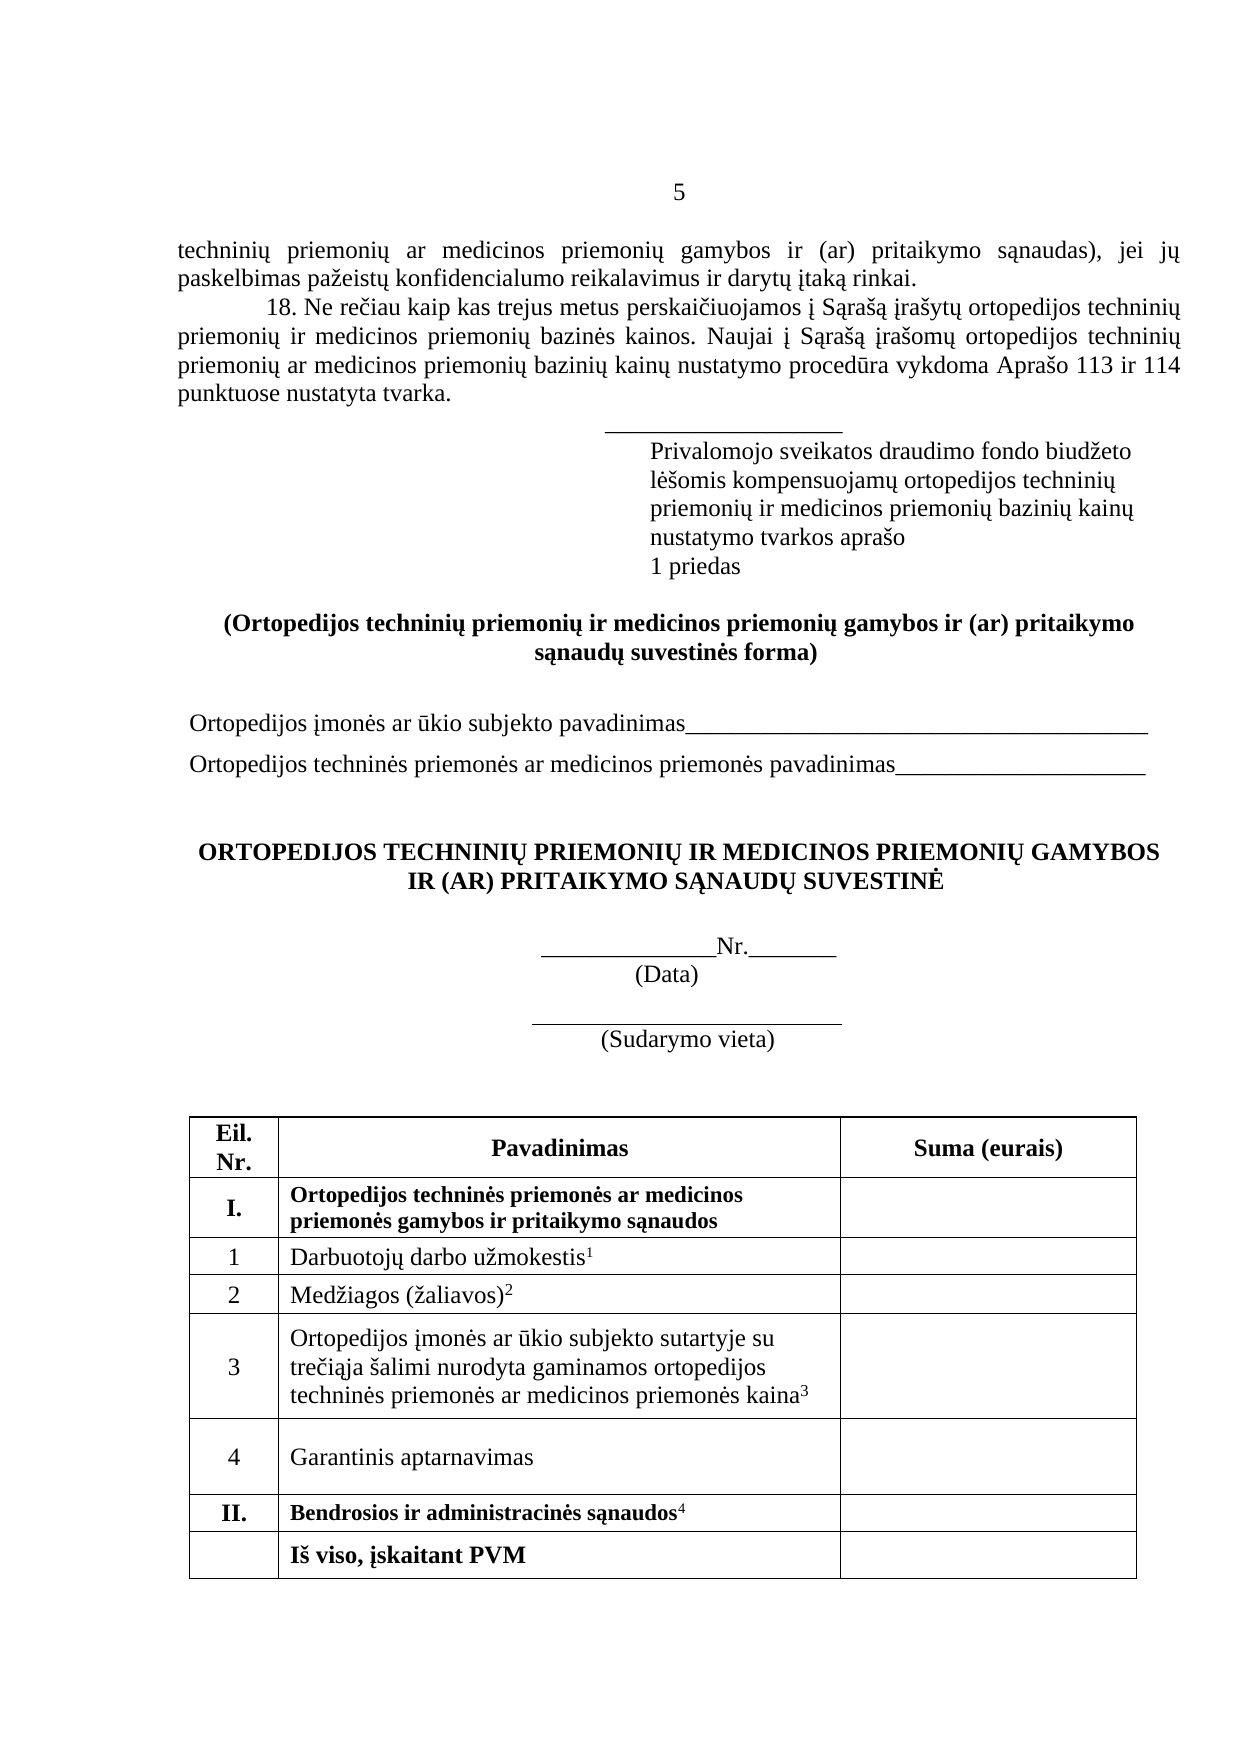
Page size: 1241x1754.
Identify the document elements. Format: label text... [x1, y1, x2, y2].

table_header Pavadinimas [279, 1118, 840, 1177]
table_cell [841, 1532, 1136, 1578]
table_cell Ortopedijos techninės priemonės ar medicinos priemonės gamybos ir pritaikymo sąnaudos [279, 1178, 840, 1237]
text ___________________ [177, 407, 1181, 436]
table_cell [841, 1419, 1136, 1493]
table_cell [1064, 1082, 1181, 1116]
table_cell Ortopedijos įmonės ar ūkio subjekto pavadinimas_____________________________________ [177, 695, 1181, 737]
table_cell II. [190, 1495, 278, 1531]
text priemonių ir medicinos priemonių bazinių kainų [650, 493, 1181, 522]
table_cell 1 [190, 1238, 278, 1274]
table_cell [841, 1178, 1136, 1237]
table_cell 2 [190, 1275, 278, 1313]
table_cell [842, 995, 929, 1023]
table_cell Iš viso, įskaitant PVM [279, 1532, 840, 1578]
text 1 priedas [650, 551, 1181, 580]
table_cell [177, 1116, 189, 1579]
table_cell [841, 1238, 1136, 1274]
text lėšomis kompensuojamų ortopedijos techninių [650, 465, 1181, 493]
table_cell ORTOPEDIJOS TECHNINIŲ PRIEMONIŲ IR MEDICINOS PRIEMONIŲ GAMYBOS IR (AR) PRITAIKYMO SĄNAUDŲ SUVESTINĖ [177, 817, 1181, 915]
table_header Eil. Nr. [190, 1118, 278, 1177]
table_cell [266, 778, 791, 817]
table_cell Medžiagos (žaliavos)2 [279, 1275, 840, 1313]
table_cell [1064, 1024, 1181, 1082]
table_cell [841, 1314, 1136, 1418]
table_cell I. [190, 1178, 278, 1237]
text techninių priemonių ar medicinos priemonių gamybos ir (ar) pritaikymo sąnaudas), jei jų paskelbimas pažeistų konfidencialumo reikalavimus ir darytų įtaką rinkai. [177, 235, 1181, 292]
table_cell [177, 1024, 266, 1082]
table_cell Garantinis aptarnavimas [279, 1419, 840, 1493]
table_cell [532, 995, 842, 1023]
table_cell [841, 1275, 1136, 1313]
table_cell [177, 1082, 266, 1116]
table_cell [841, 1495, 1136, 1531]
text Privalomojo sveikatos draudimo fondo biudžeto [650, 436, 1181, 465]
table_cell [1064, 778, 1181, 817]
table_header (Ortopedijos techninių priemonių ir medicinos priemonių gamybos ir (ar) pritaikymo sąnaudų suvestinės forma) [177, 609, 1181, 695]
table_cell [929, 995, 1064, 1023]
table_cell Darbuotojų darbo užmokestis1 [279, 1238, 840, 1274]
table_cell [1064, 995, 1181, 1023]
table_cell [266, 1082, 1064, 1116]
table_cell [177, 778, 266, 817]
text 18. Ne rečiau kaip kas trejus metus perskaičiuojamos į Sąrašą įrašytų ortopedijos techninių priemonių ir medicinos priemonių bazinės kainos. Naujai į Sąrašą įrašomų ortopedijos techninių priemonių ar medicinos priemonių bazinių kainų nustatymo procedūra vykdoma Aprašo 113 ir 114 punktuose nustatyta tvarka. [177, 292, 1181, 407]
table_cell [190, 1532, 278, 1578]
table_cell ______________Nr._______ (Data) [177, 915, 1181, 995]
table_cell [1137, 1116, 1181, 1579]
table_header Suma (eurais) [841, 1118, 1136, 1177]
table_cell Bendrosios ir administracinės sąnaudos4 [279, 1495, 840, 1531]
table_cell 4 [190, 1419, 278, 1493]
table_cell [177, 995, 532, 1023]
text nustatymo tvarkos aprašo [650, 522, 1181, 551]
table_cell Ortopedijos techninės priemonės ar medicinos priemonės pavadinimas____________________ [177, 737, 1181, 777]
table_cell [791, 778, 1064, 817]
table_cell 3 [190, 1314, 278, 1418]
table_cell Ortopedijos įmonės ar ūkio subjekto sutartyje su trečiąja šalimi nurodyta gaminamos ortopedijos techninės priemonės ar medicinos priemonės kaina3 [279, 1314, 840, 1418]
table_cell (Sudarymo vieta) [266, 1024, 1064, 1082]
